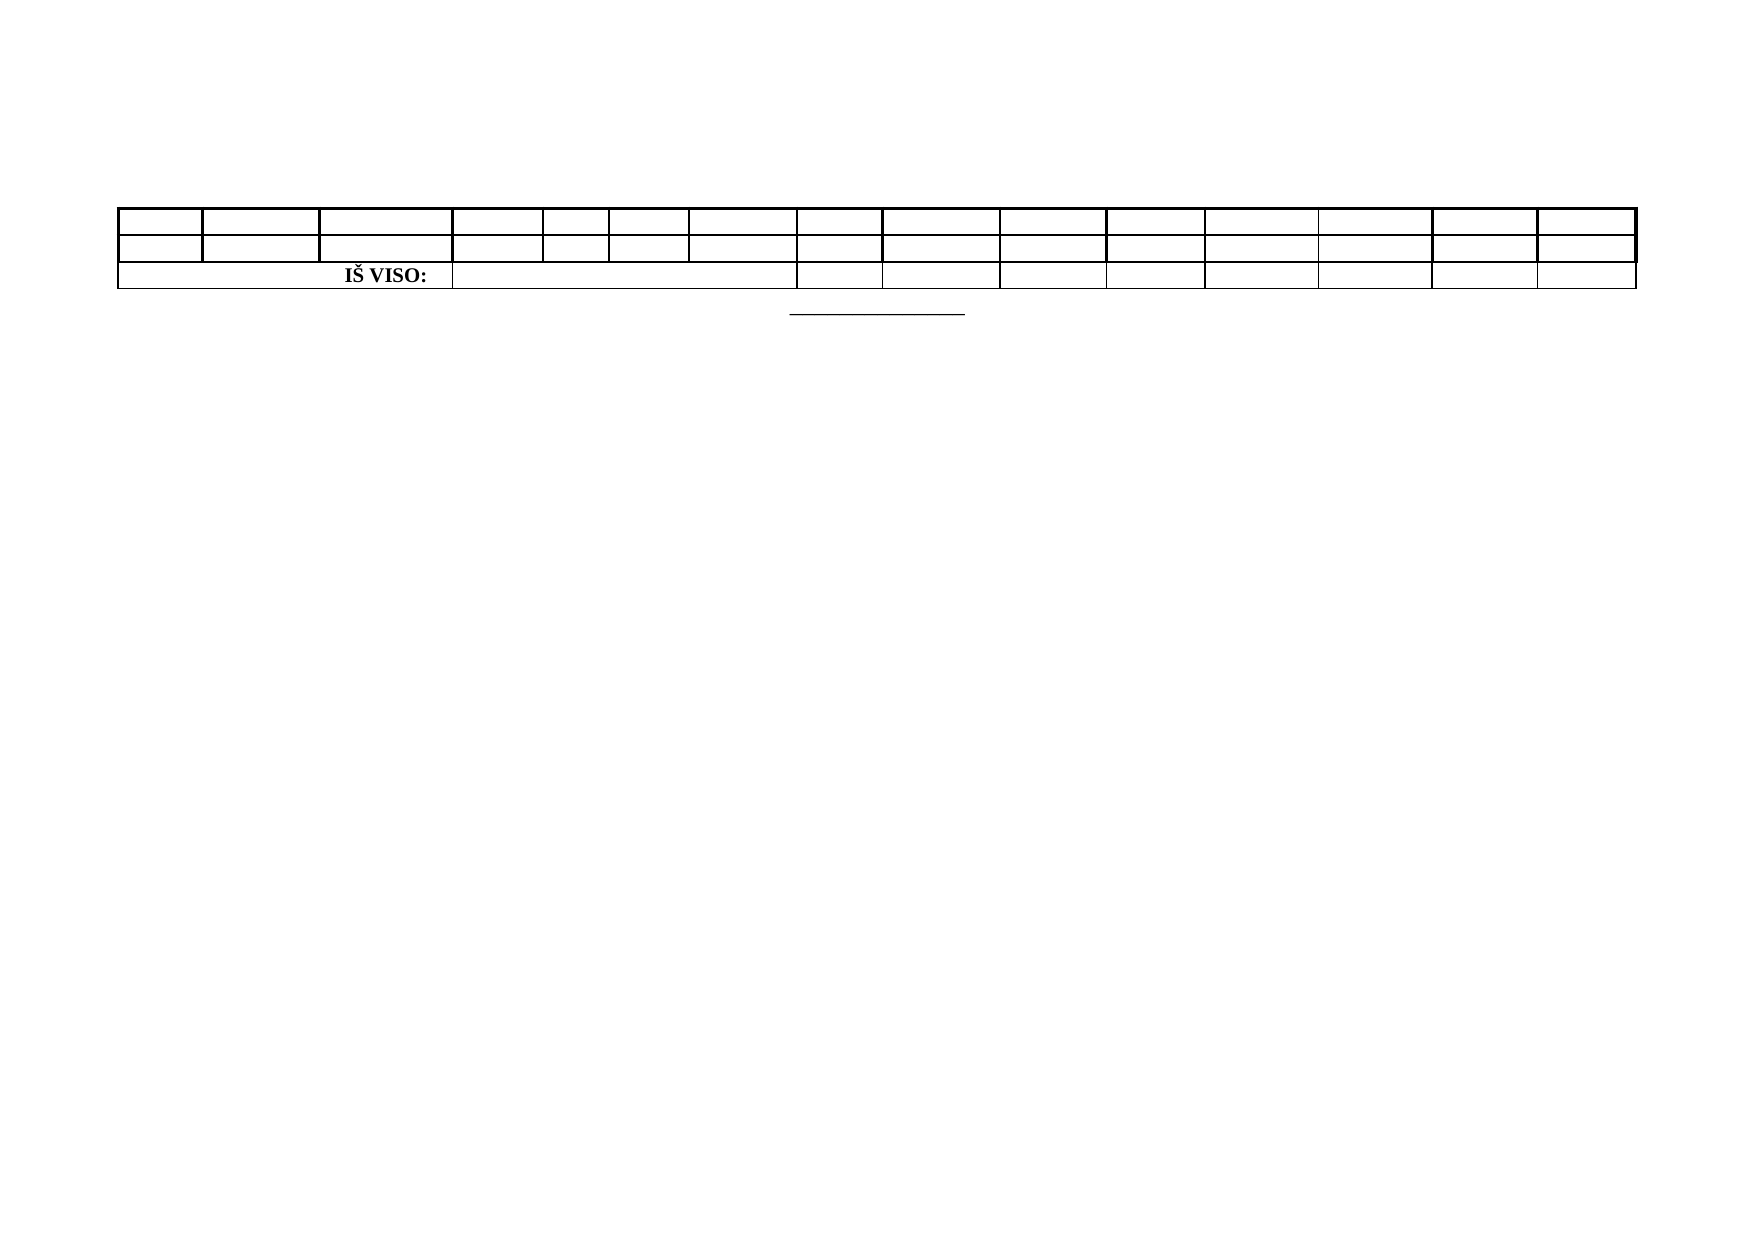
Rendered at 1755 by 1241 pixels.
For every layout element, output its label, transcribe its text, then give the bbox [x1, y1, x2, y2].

table_cell [1001, 263, 1106, 288]
table_cell [1319, 236, 1431, 261]
table_cell [798, 263, 882, 288]
table_cell [798, 210, 881, 234]
table_cell [883, 263, 999, 288]
table_cell [1434, 236, 1536, 261]
table_cell [453, 263, 543, 288]
table_cell [1539, 210, 1634, 234]
table_cell [1107, 263, 1204, 288]
table_cell [609, 263, 689, 288]
table_cell [120, 210, 201, 234]
table_cell [544, 236, 608, 261]
table_cell [1539, 236, 1634, 261]
table_cell [119, 263, 203, 288]
table_cell [1001, 236, 1105, 261]
text ______________ [118, 289, 1636, 318]
table_cell [610, 236, 688, 261]
table_cell [798, 236, 881, 261]
table_cell [321, 236, 451, 261]
table_cell [884, 236, 999, 261]
table_cell [120, 236, 201, 261]
table_cell [1108, 236, 1204, 261]
table_cell [1319, 210, 1431, 234]
table_cell [543, 263, 609, 288]
table_cell [1206, 210, 1318, 234]
table_cell [610, 210, 688, 234]
table_cell [1206, 263, 1318, 288]
table_cell [1433, 263, 1537, 288]
table_cell [321, 210, 451, 234]
table_cell [1319, 263, 1431, 288]
table_cell [1538, 263, 1635, 288]
table_cell [1434, 210, 1536, 234]
table_cell [1206, 236, 1318, 261]
table_cell [1001, 210, 1105, 234]
table_cell [884, 210, 999, 234]
table_cell IŠ VISO: [319, 263, 452, 288]
table_cell [454, 210, 542, 234]
table_cell [454, 236, 542, 261]
table_cell [690, 236, 796, 261]
table_cell [689, 263, 796, 288]
table_cell [203, 263, 319, 288]
table_cell [204, 210, 318, 234]
table_cell [690, 210, 796, 234]
table_cell [544, 210, 608, 234]
table_cell [1108, 210, 1204, 234]
table_cell [204, 236, 318, 261]
